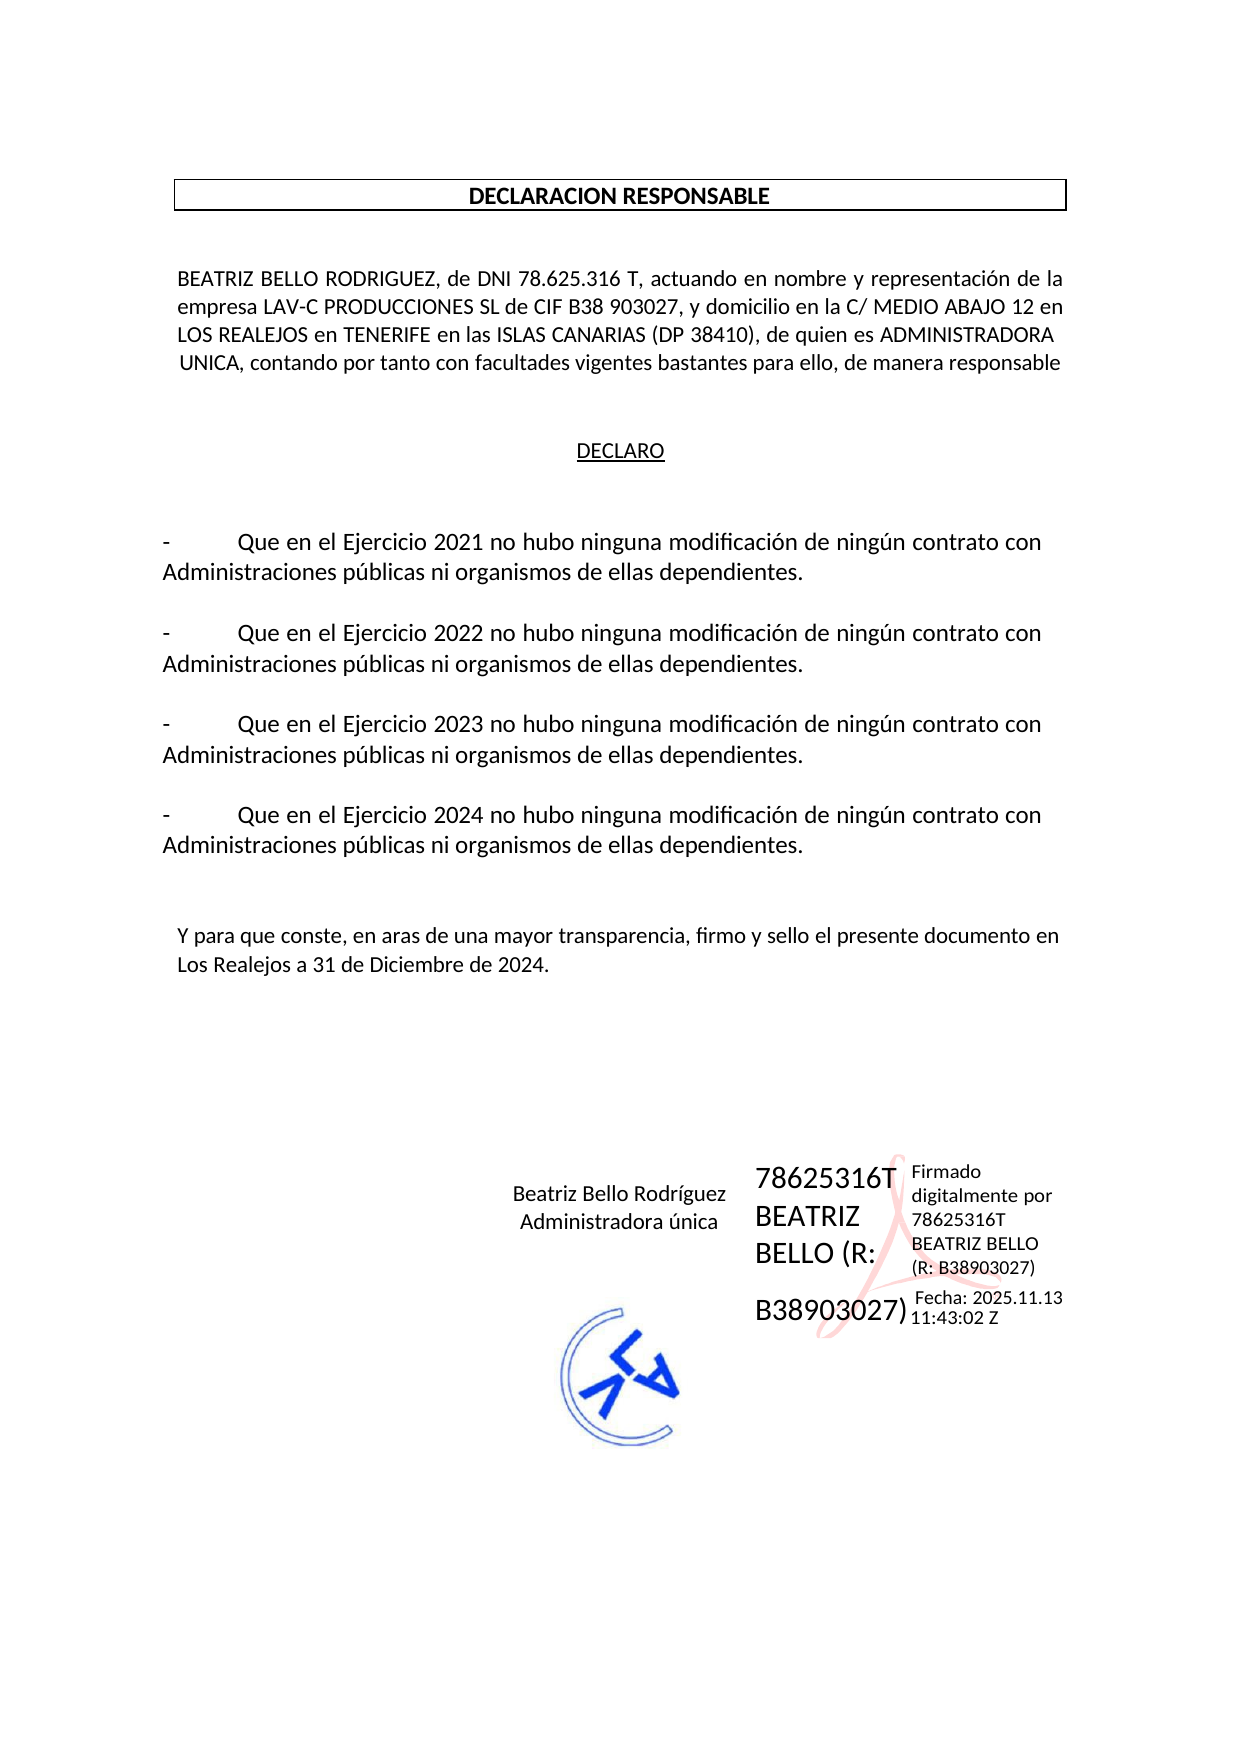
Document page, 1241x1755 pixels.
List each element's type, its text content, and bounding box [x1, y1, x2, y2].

text Beatriz Bello Rodríguez Administradora única [513, 1179, 727, 1235]
list Que en el Ejercicio 2022 no hubo ninguna modificación de ningún contrato con Administraciones públicas ni organismos de ellas dependientes. [162, 617, 1063, 678]
text B38903027) Fecha: 2025.11.13 [863, 1279, 1078, 1311]
text 11:43:02 Z [162, 1311, 542, 1328]
list Que en el Ejercicio 2024 no hubo ninguna modificación de ningún contrato con Administraciones públicas ni organismos de ellas dependientes. [162, 799, 1063, 860]
text Firmado digitalmente por 78625316T BEATRIZ BELLO (R: B38903027) [911, 1159, 1054, 1279]
text Y para que conste, en aras de una mayor transparencia, firmo y sello el presente documento en Los Realejos a 31 de Diciembre de 2024. [177, 922, 1063, 978]
list Que en el Ejercicio 2021 no hubo ninguna modificación de ningún contrato con Administraciones públicas ni organismos de ellas dependientes. [162, 526, 1063, 587]
text UNICA, contando por tanto con facultades vigentes bastantes para ello, de manera responsable [162, 348, 1078, 376]
text 78625316T BEATRIZ BELLO (R: [755, 1159, 895, 1271]
text [880, 1230, 898, 1271]
text 11:43:02 Z [824, 1311, 847, 1328]
text DECLARACION RESPONSABLE [468, 180, 1065, 209]
text B38903027) Fecha: 2025.11.13 [755, 1279, 867, 1311]
text 11:43:02 Z [699, 1311, 823, 1328]
text 11:43:02 Z [844, 1311, 998, 1328]
text DECLARO [162, 436, 1078, 464]
text BEATRIZ BELLO RODRIGUEZ, de DNI 78.625.316 T, actuando en nombre y representación de la empresa LAV-C PRODUCCIONES SL de CIF B38 903027, y domicilio en la C/ MEDIO ABAJO 12 en LOS REALEJOS en TENERIFE en las ISLAS CANARIAS (DP 38410), de quien es ADMINISTRADORA [177, 264, 1064, 348]
list Que en el Ejercicio 2023 no hubo ninguna modificación de ningún contrato con Administraciones públicas ni organismos de ellas dependientes. [162, 708, 1063, 769]
